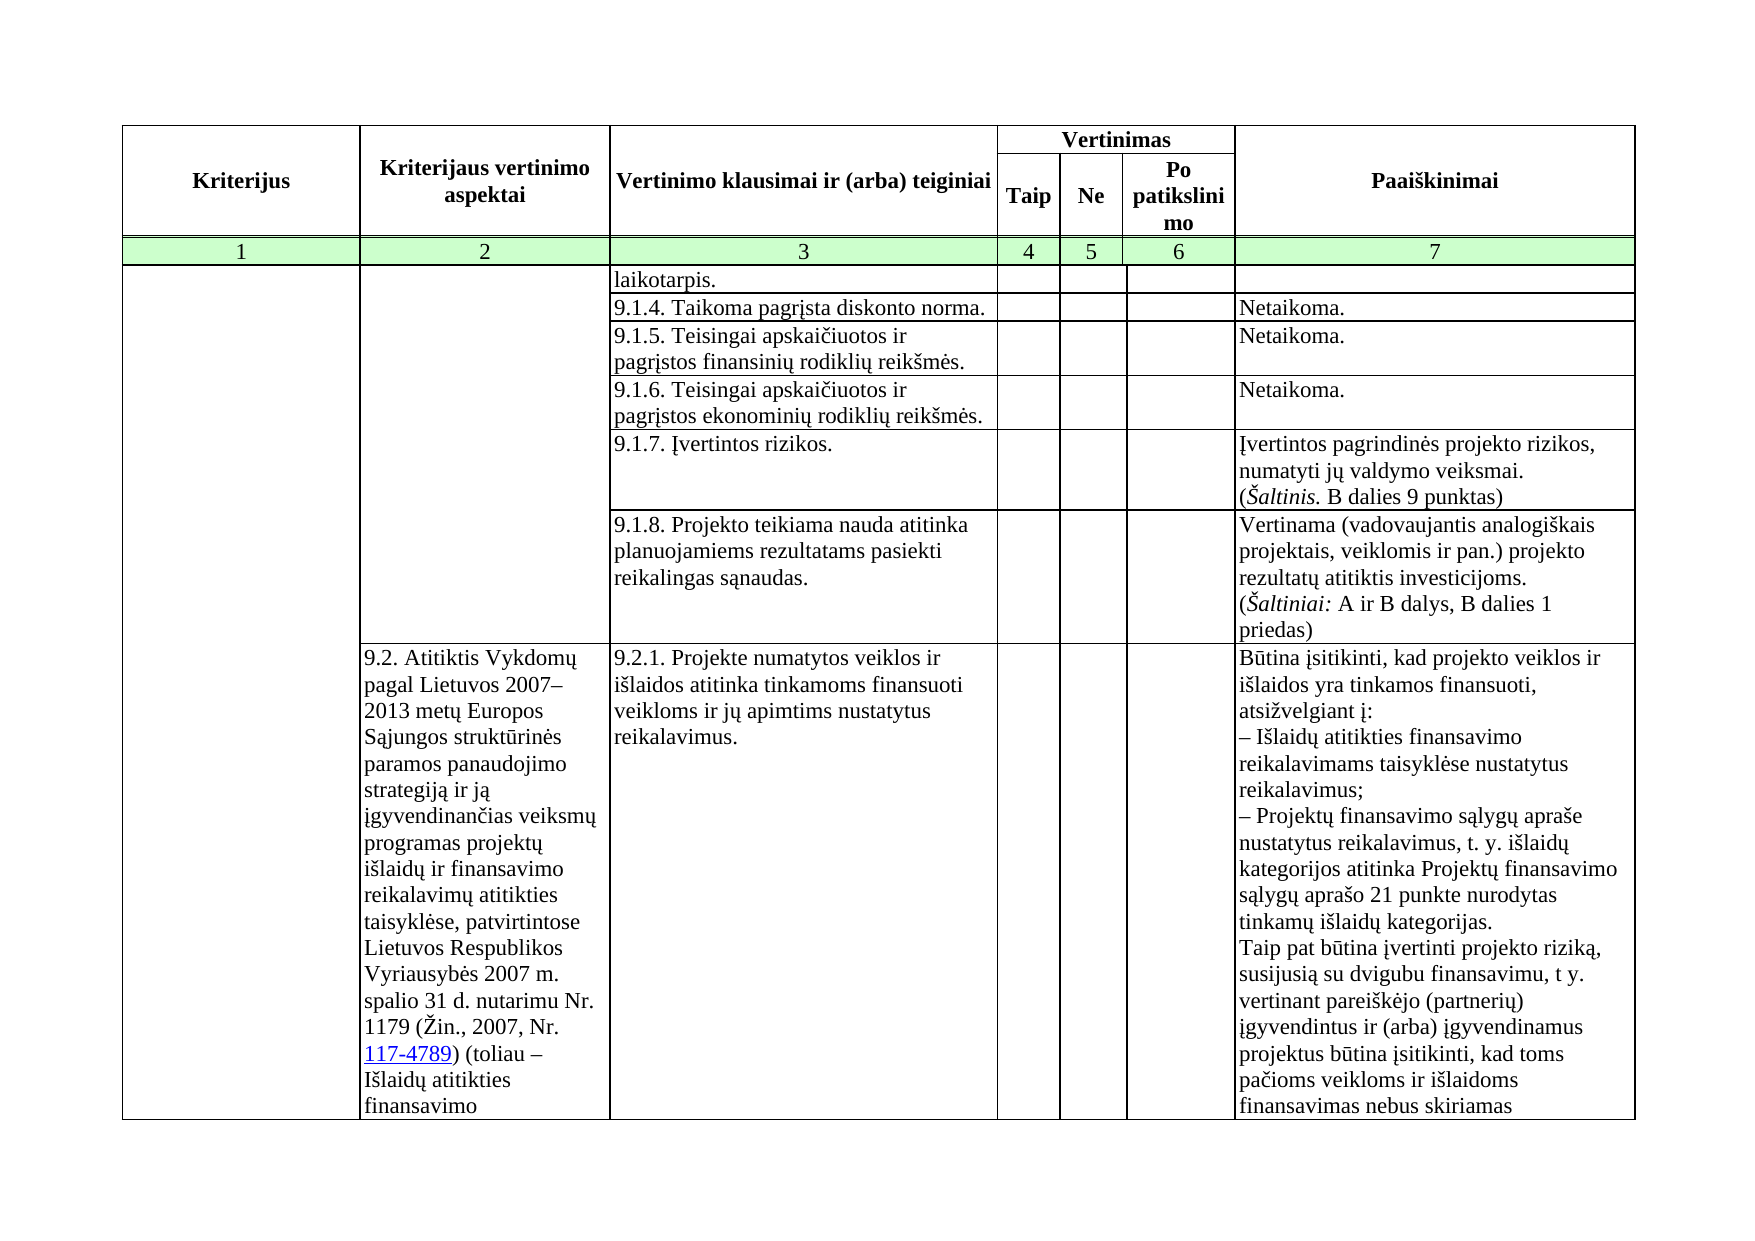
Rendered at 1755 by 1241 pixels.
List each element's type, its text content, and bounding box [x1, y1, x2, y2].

table_cell [361, 266, 609, 643]
table_cell [1061, 644, 1126, 1119]
table_cell [1061, 294, 1126, 320]
table_cell 3 [611, 238, 997, 264]
table_cell 9.1.4. Taikoma pagrįsta diskonto norma. [611, 294, 997, 320]
table_cell [1128, 266, 1234, 292]
table_cell [998, 294, 1059, 320]
table_header Paaiškinimai [1236, 126, 1634, 235]
table_cell 9.1.5. Teisingai apskaičiuotos ir pagrįstos finansinių rodiklių reikšmės. [611, 322, 997, 374]
table_cell [1128, 376, 1234, 429]
table_header Vertinimo klausimai ir (arba) teiginiai [611, 126, 997, 235]
table_cell Taip [998, 154, 1059, 235]
table_cell [1061, 511, 1126, 643]
table_cell Po patikslinimo [1123, 154, 1234, 235]
table_cell 7 [1236, 238, 1634, 264]
table_cell 9.1.6. Teisingai apskaičiuotos ir pagrįstos ekonominių rodiklių reikšmės. [611, 376, 997, 429]
table_cell Būtina įsitikinti, kad projekto veiklos ir išlaidos yra tinkamos finansuoti, atsižvelgiant į: – Išlaidų atitikties finansavimo reikalavimams taisyklėse nustatytus reikalavimus; – Projektų finansavimo sąlygų apraše nustatytus reikalavimus, t. y. išlaidų kategorijos atitinka Projektų finansavimo sąlygų aprašo 21 punkte nurodytas tinkamų išlaidų kategorijas. Taip pat būtina įvertinti projekto riziką, susijusią su dvigubu finansavimu, t y. vertinant pareiškėjo (partnerių) įgyvendintus ir (arba) įgyvendinamus projektus būtina įsitikinti, kad toms pačioms veikloms ir išlaidoms finansavimas nebus skiriamas [1236, 644, 1634, 1119]
table_cell Ne [1061, 154, 1122, 235]
table_cell 9.2. Atitiktis Vykdomų pagal Lietuvos 2007–2013 metų Europos Sąjungos struktūrinės paramos panaudojimo strategiją ir ją įgyvendinančias veiksmų programas projektų išlaidų ir finansavimo reikalavimų atitikties taisyklėse, patvirtintose Lietuvos Respublikos Vyriausybės 2007 m. spalio 31 d. nutarimu Nr. 1179 (Žin., 2007, Nr. 117-4789) (toliau – Išlaidų atitikties finansavimo [361, 644, 609, 1119]
table_cell 5 [1061, 238, 1122, 264]
table_cell Netaikoma. [1236, 376, 1634, 429]
table_cell 4 [998, 238, 1059, 264]
table_cell 6 [1123, 238, 1234, 264]
table_cell 9.1.8. Projekto teikiama nauda atitinka planuojamiems rezultatams pasiekti reikalingas sąnaudas. [611, 511, 997, 643]
table_cell [1128, 430, 1234, 509]
table_cell [1128, 511, 1234, 643]
table_cell 9.1.7. Įvertintos rizikos. [611, 430, 997, 509]
table_cell Vertinama (vadovaujantis analogiškais projektais, veiklomis ir pan.) projekto rezultatų atitiktis investicijoms. (Šaltiniai: A ir B dalys, B dalies 1 priedas) [1236, 511, 1634, 643]
table_cell [998, 430, 1059, 509]
table_cell [1128, 294, 1234, 320]
table_cell 1 [123, 238, 359, 264]
table_cell [1061, 430, 1126, 509]
table_cell [998, 322, 1059, 374]
table_cell Netaikoma. [1236, 322, 1634, 374]
table_cell [1128, 644, 1234, 1119]
table_cell [1128, 322, 1234, 374]
table_cell [998, 644, 1059, 1119]
table_header Kriterijus [123, 126, 359, 235]
table_cell [123, 266, 359, 1119]
table_cell [1236, 266, 1634, 292]
table_cell 2 [361, 238, 609, 264]
table_cell Įvertintos pagrindinės projekto rizikos, numatyti jų valdymo veiksmai. (Šaltinis. B dalies 9 punktas) [1236, 430, 1634, 509]
table_cell [1061, 376, 1126, 429]
table_cell 9.2.1. Projekte numatytos veiklos ir išlaidos atitinka tinkamoms finansuoti veikloms ir jų apimtims nustatytus reikalavimus. [611, 644, 997, 1119]
table_header Vertinimas [998, 126, 1234, 153]
table_cell [998, 266, 1059, 292]
table_cell [1061, 266, 1126, 292]
table_cell laikotarpis. [611, 266, 997, 292]
table_cell [998, 511, 1059, 643]
table_cell [998, 376, 1059, 429]
table_header Kriterijaus vertinimo aspektai [361, 126, 609, 235]
table_cell Netaikoma. [1236, 294, 1634, 320]
table_cell [1061, 322, 1126, 374]
